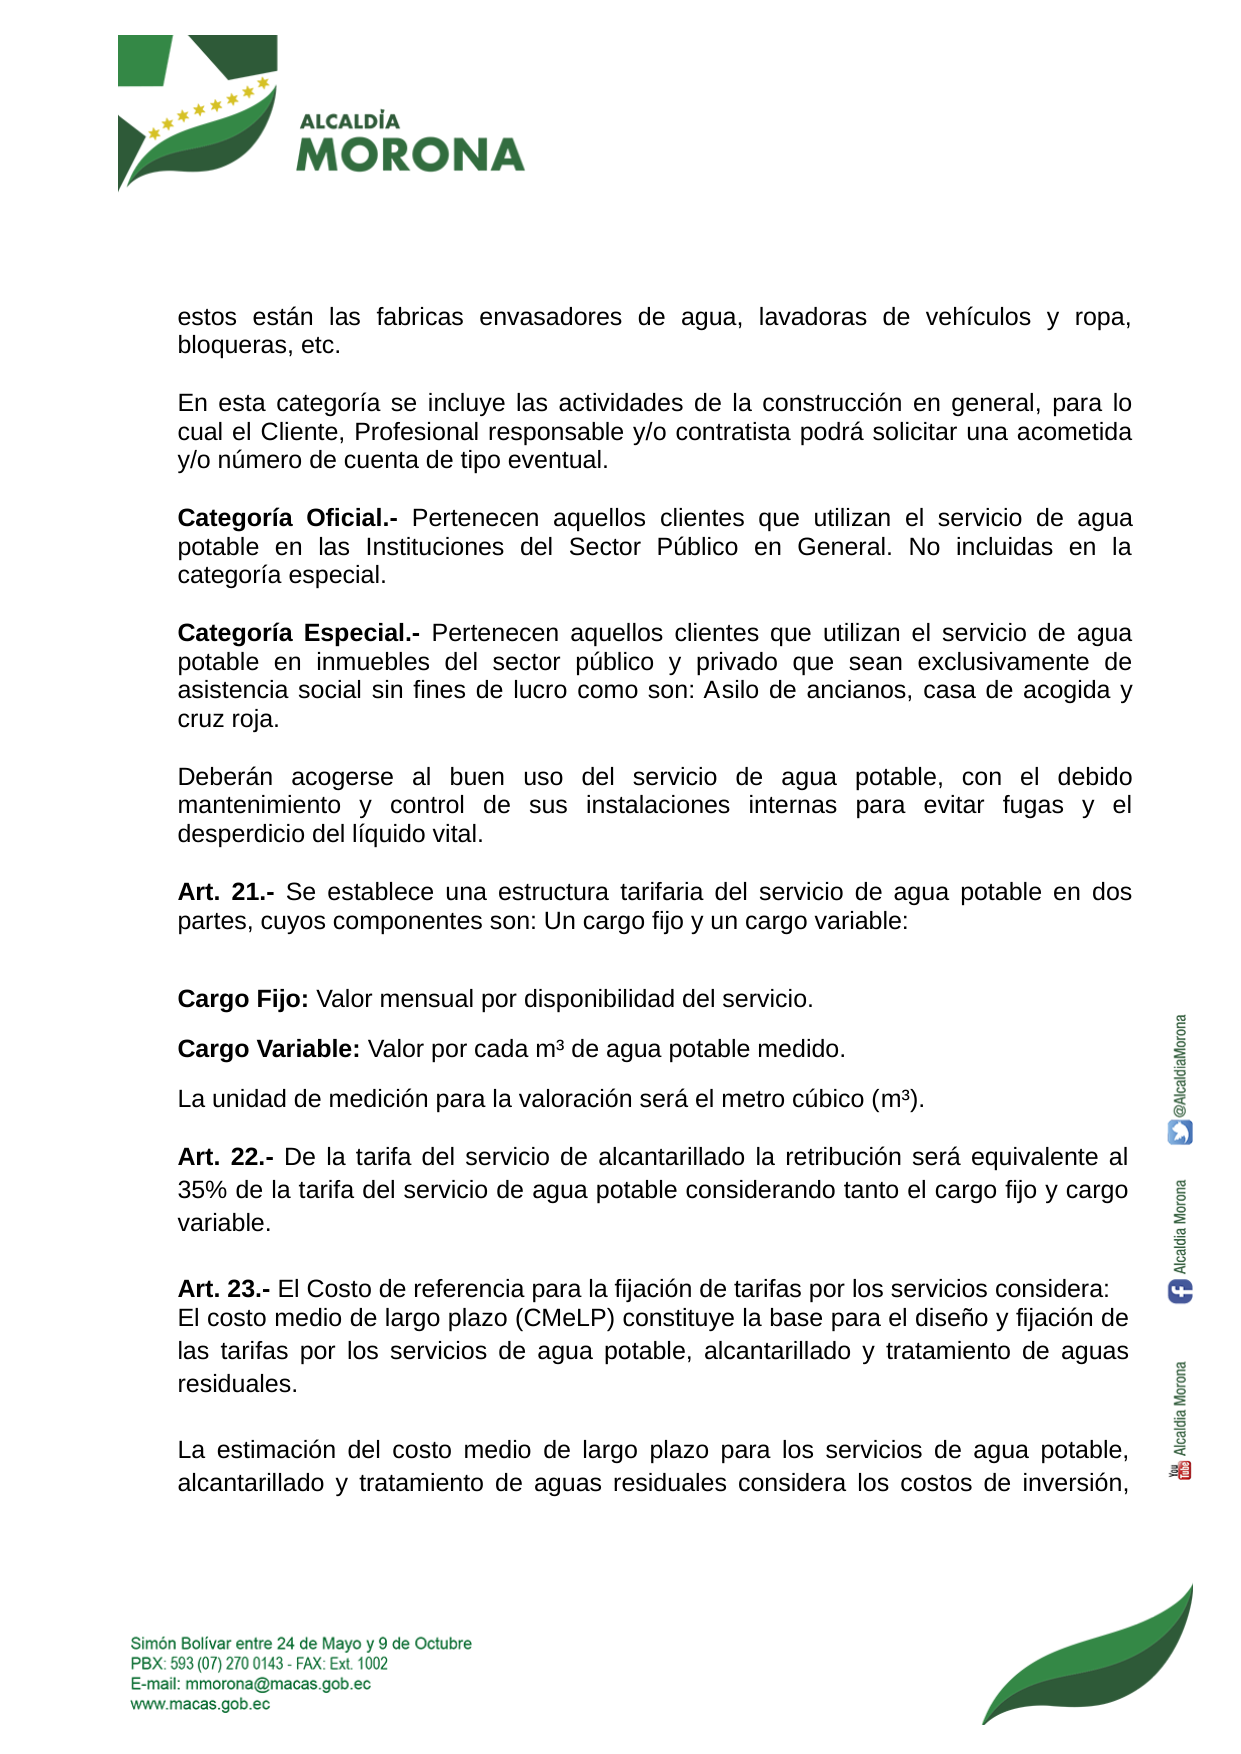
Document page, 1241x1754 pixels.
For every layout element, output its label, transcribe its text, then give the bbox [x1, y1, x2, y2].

text El costo medio de largo plazo (CMeLP) constituye la base para el diseño y fijación de las tarifas por los servicios de agua potable, alcantarillado y tratamiento de aguas residuales. [177, 1303, 1131, 1398]
text Cargo Variable: Valor por cada m³ de agua potable medido. [177, 1034, 1134, 1063]
text Categoría Especial.- Pertenecen aquellos clientes que utilizan el servicio de agua potable en inmuebles del sector público y privado que sean exclusivamente de asistencia social sin fines de lucro como son: Asilo de ancianos, casa de acogida y cruz roja. [177, 618, 1134, 733]
text Deberán acogerse al buen uso del servicio de agua potable, con el debido mantenimiento y control de sus instalaciones internas para evitar fugas y el desperdicio del líquido vital. [177, 762, 1134, 848]
text Art. 21.- Se establece una estructura tarifaria del servicio de agua potable en dos partes, cuyos componentes son: Un cargo fijo y un cargo variable: [177, 877, 1134, 935]
text La estimación del costo medio de largo plazo para los servicios de agua potable, alcantarillado y tratamiento de aguas residuales considera los costos de inversión, [177, 1435, 1131, 1497]
text Categoría Oficial.- Pertenecen aquellos clientes que utilizan el servicio de agua potable en las Instituciones del Sector Público en General. No incluidas en la categoría especial. [177, 503, 1134, 589]
text estos están las fabricas envasadores de agua, lavadoras de vehículos y ropa, bloqueras, etc. [177, 302, 1134, 359]
subtitle Art. 23.- El Costo de referencia para la fijación de tarifas por los servicios considera: [177, 1274, 1134, 1303]
text La unidad de medición para la valoración será el metro cúbico (m³). [177, 1084, 1134, 1112]
text En esta categoría se incluye las actividades de la construcción en general, para lo cual el Cliente, Profesional responsable y/o contratista podrá solicitar una acometida y/o número de cuenta de tipo eventual. [177, 388, 1134, 474]
text Art. 22.- De la tarifa del servicio de alcantarillado la retribución será equivalente al 35% de la tarifa del servicio de agua potable considerando tanto el cargo fijo y cargo variable. [177, 1142, 1131, 1237]
picture [118, 35, 1193, 1725]
text Cargo Fijo: Valor mensual por disponibilidad del servicio. [177, 984, 1134, 1013]
